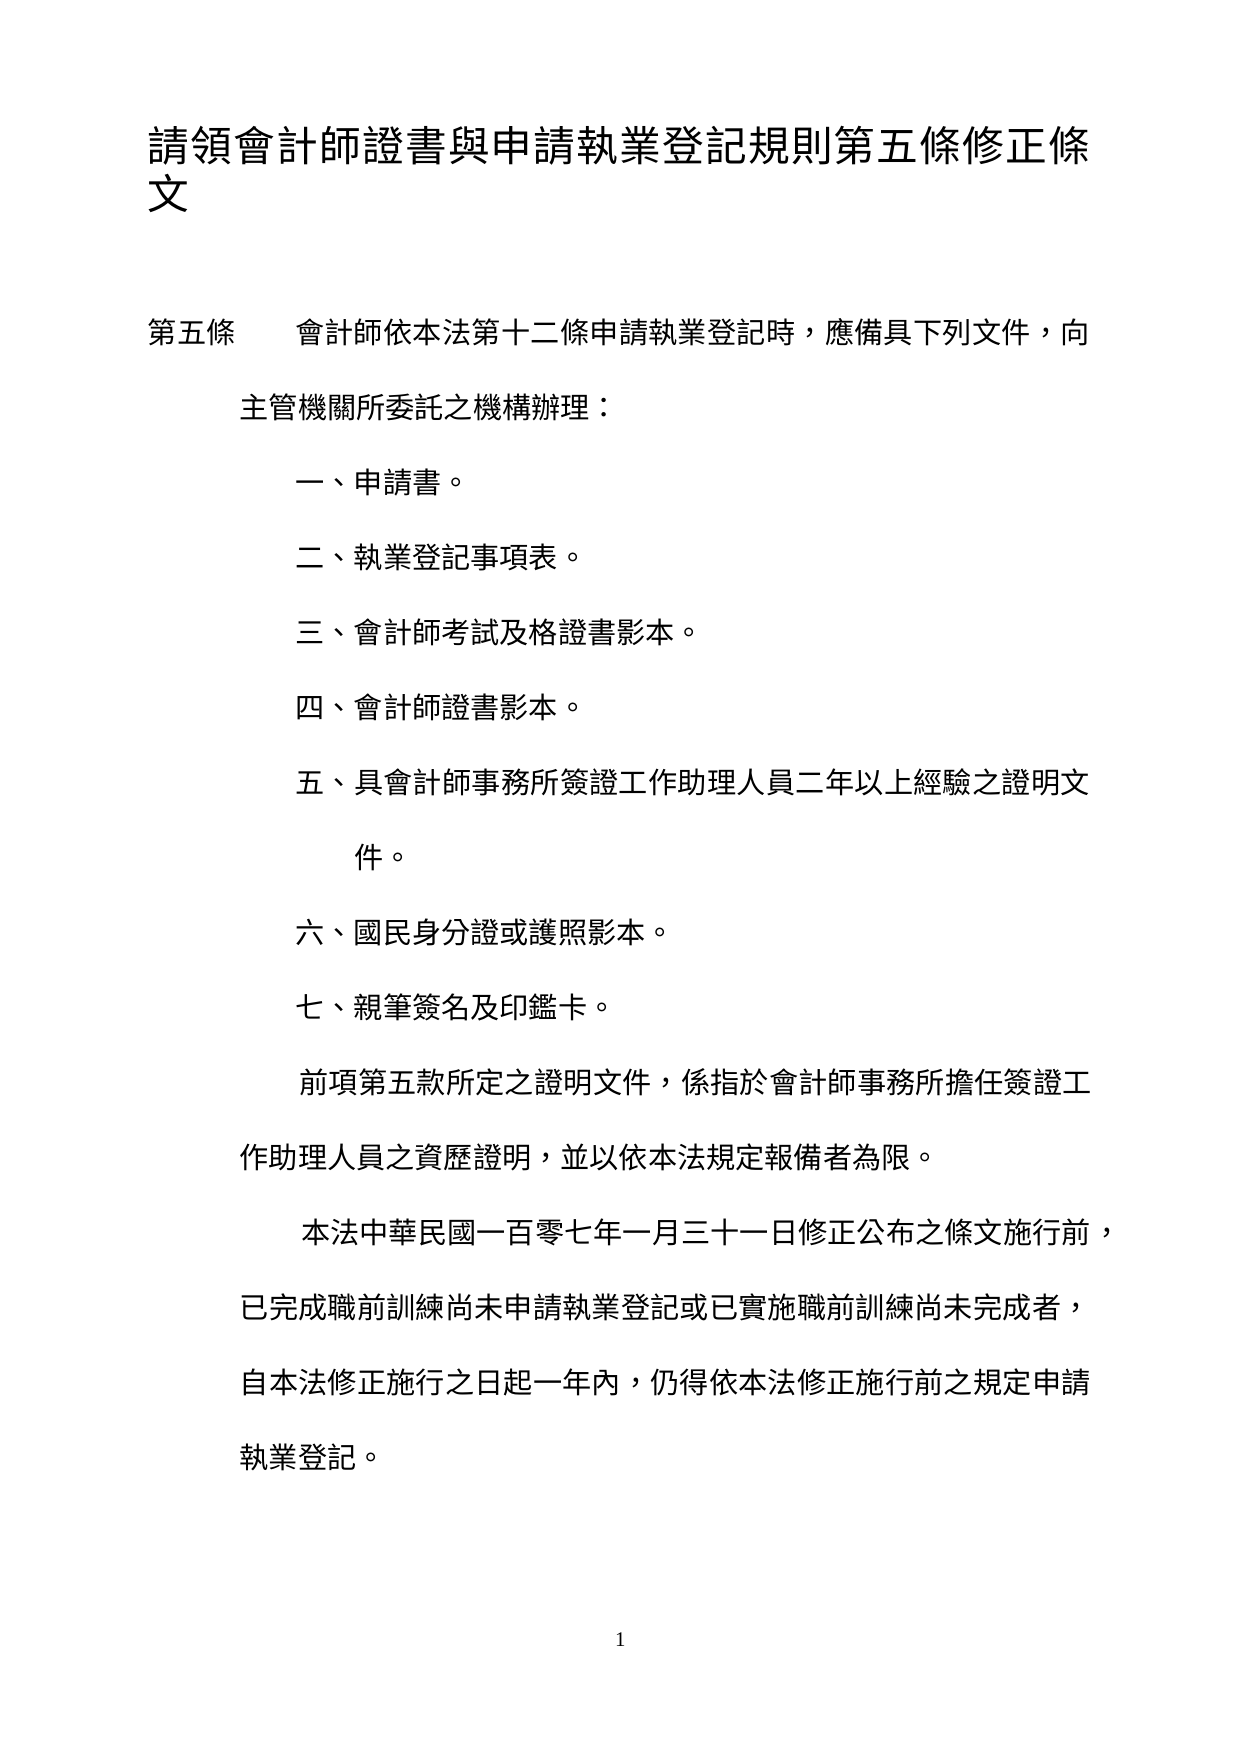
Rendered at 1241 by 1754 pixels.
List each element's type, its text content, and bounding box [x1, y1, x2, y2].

text 請領會計師證書與申請執業登記規則第五條修正條文 [148, 123, 1092, 219]
text 一、申請書。 [295, 444, 1092, 519]
text 第五條 會計師依本法第十二條申請執業登記時，應備具下列文件，向主管機關所委託之機構辦理： [148, 294, 1092, 444]
text 五、具會計師事務所簽證工作助理人員二年以上經驗之證明文件。 [295, 744, 1092, 894]
text 二、執業登記事項表。 [295, 519, 1092, 594]
text 六、國民身分證或護照影本。 [295, 894, 1092, 969]
text 四、會計師證書影本。 [295, 669, 1092, 744]
text 本法中華民國一百零七年一月三十一日修正公布之條文施行前，已完成職前訓練尚未申請執業登記或已實施職前訓練尚未完成者，自本法修正施行之日起一年內，仍得依本法修正施行前之規定申請執業登記。 [239, 1194, 1092, 1494]
text 七、親筆簽名及印鑑卡。 [295, 969, 1092, 1044]
text 前項第五款所定之證明文件，係指於會計師事務所擔任簽證工作助理人員之資歷證明，並以依本法規定報備者為限。 [239, 1044, 1092, 1194]
text 三、會計師考試及格證書影本。 [295, 594, 1092, 669]
